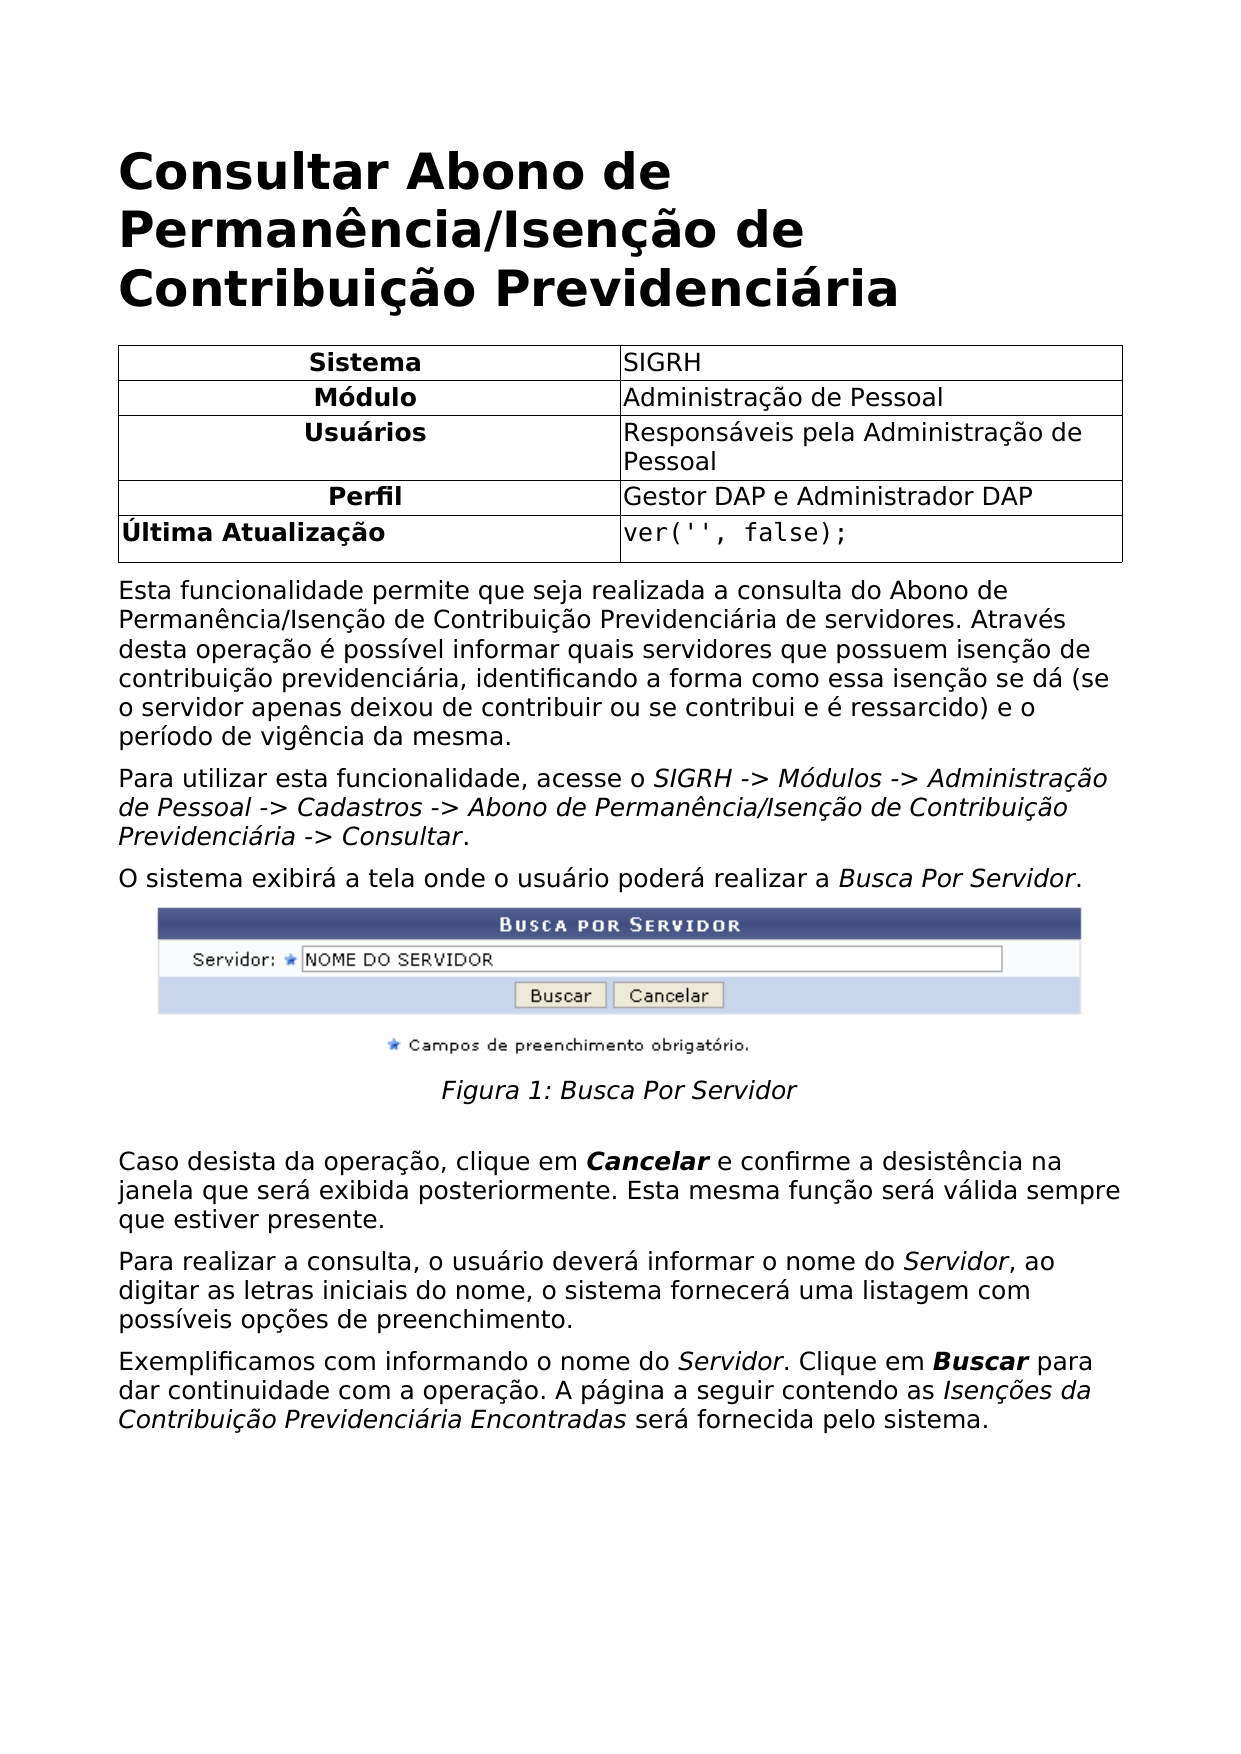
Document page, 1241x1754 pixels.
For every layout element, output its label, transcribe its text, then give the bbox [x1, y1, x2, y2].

table_cell ver('', false); [621, 516, 1122, 562]
table_cell Módulo [119, 381, 620, 415]
text Esta funcionalidade permite que seja realizada a consulta do Abono de Permanência/Isenção de Contribuição Previdenciária de servidores. Através desta operação é possível informar quais servidores que possuem isenção de contribuição previdenciária, identificando a forma como essa isenção se dá (se o servidor apenas deixou de contribuir ou se contribui e é ressarcido) e o período de vigência da mesma. [118, 576, 1122, 751]
text O sistema exibirá a tela onde o usuário poderá realizar a Busca Por Servidor. [118, 864, 1122, 893]
table_cell Gestor DAP e Administrador DAP [621, 481, 1122, 515]
table_cell Usuários [119, 416, 620, 479]
table_header SIGRH [621, 346, 1122, 380]
table_header Sistema [119, 346, 620, 380]
picture [155, 905, 1085, 1076]
text Figura 1: Busca Por Servidor [155, 1076, 1085, 1105]
text Exemplificamos com informando o nome do Servidor. Clique em Buscar para dar continuidade com a operação. A página a seguir contendo as Isenções da Contribuição Previdenciária Encontradas será fornecida pelo sistema. [118, 1347, 1122, 1434]
table_cell Responsáveis pela Administração de Pessoal [621, 416, 1122, 479]
text Caso desista da operação, clique em Cancelar e confirme a desistência na janela que será exibida posteriormente. Esta mesma função será válida sempre que estiver presente. [118, 1147, 1122, 1234]
table_cell Perfil [119, 481, 620, 515]
text Para utilizar esta funcionalidade, acesse o SIGRH -> Módulos -> Administração de Pessoal -> Cadastros -> Abono de Permanência/Isenção de Contribuição Previdenciária -> Consultar. [118, 764, 1122, 851]
text Para realizar a consulta, o usuário deverá informar o nome do Servidor, ao digitar as letras iniciais do nome, o sistema fornecerá uma listagem com possíveis opções de preenchimento. [118, 1247, 1122, 1334]
subtitle Consultar Abono de Permanência/Isenção de Contribuição Previdenciária [118, 143, 1122, 318]
table_cell Administração de Pessoal [621, 381, 1122, 415]
table_cell Última Atualização [119, 516, 620, 562]
